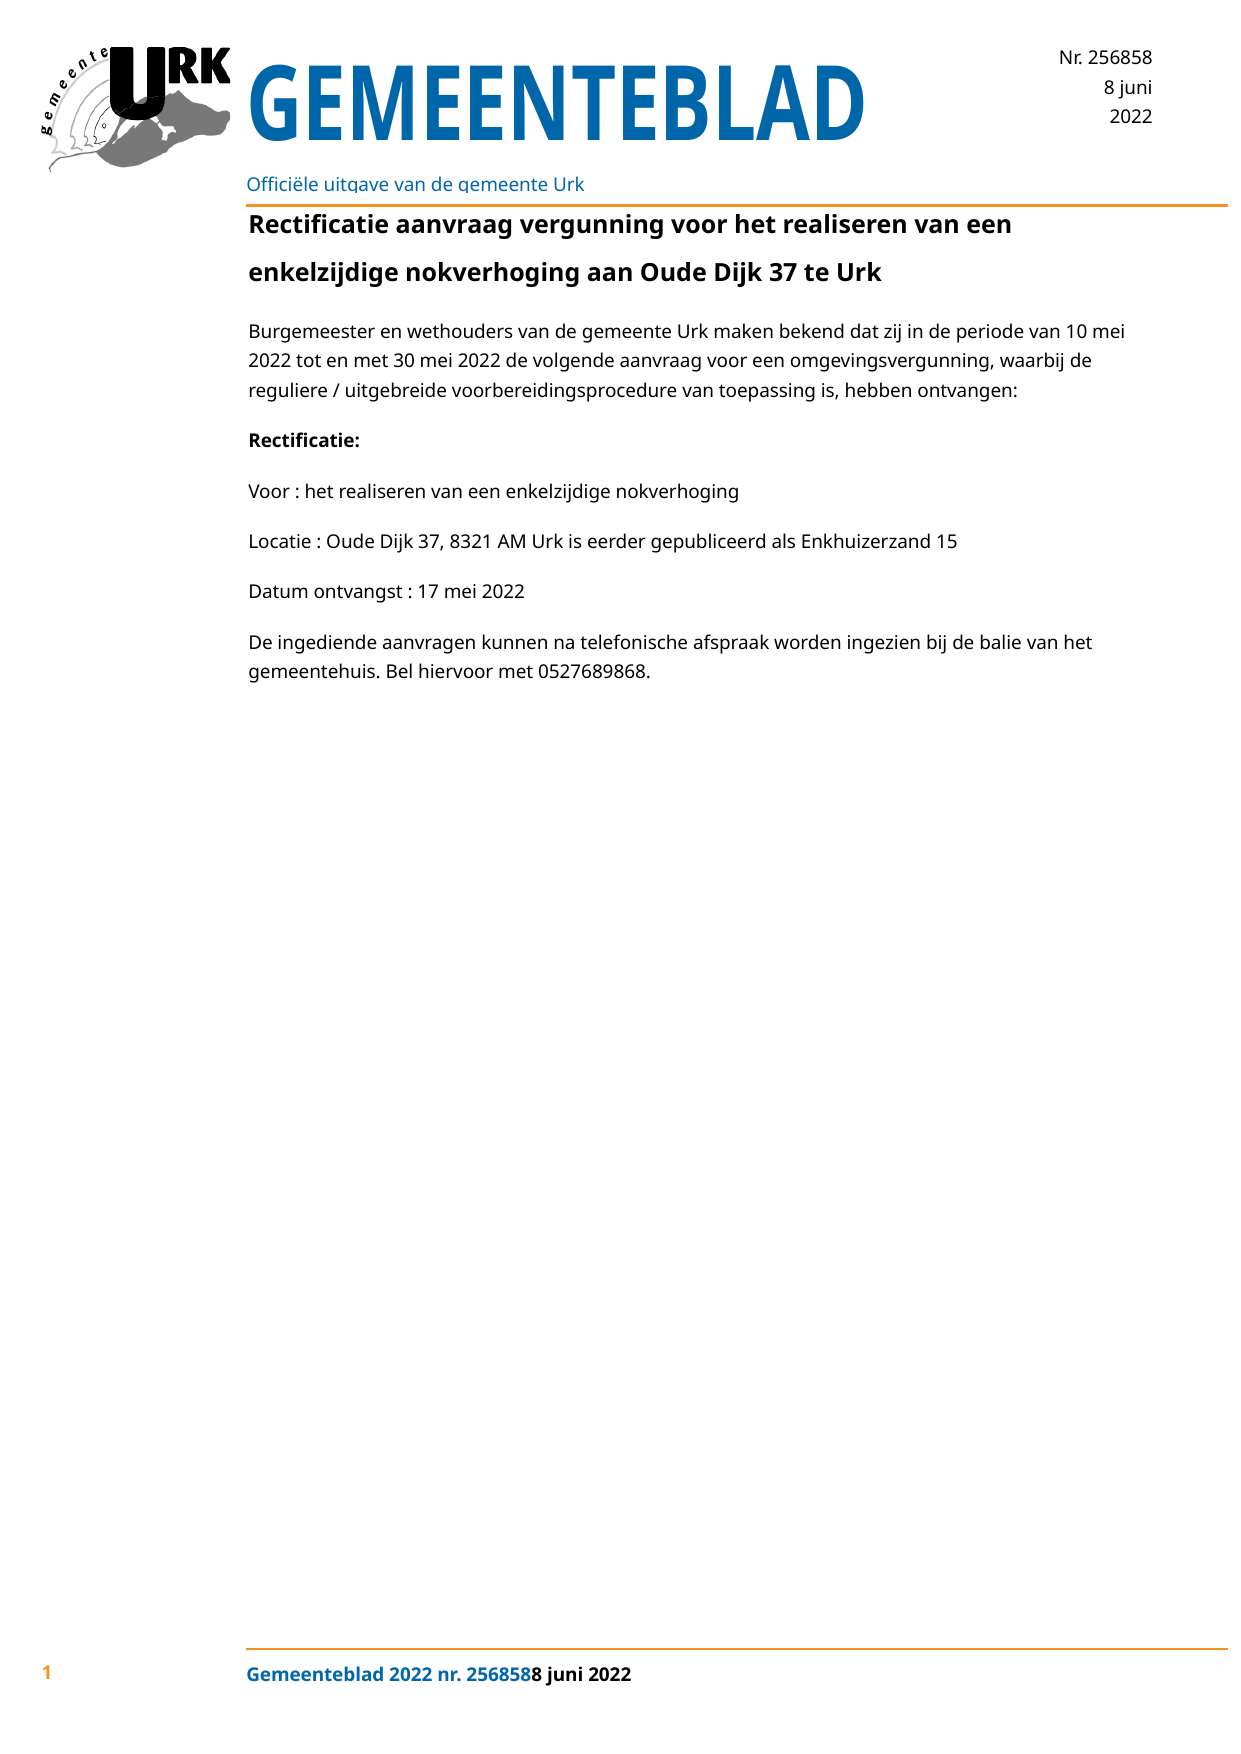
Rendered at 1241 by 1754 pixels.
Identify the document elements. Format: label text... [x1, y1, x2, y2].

text Voor : het realiseren van een enkelzijdige nokverhoging [248, 478, 1152, 504]
text Rectificatie aanvraag vergunning voor het realiseren van een enkelzijdige nokverhoging aan Oude Dijk 37 te Urk [248, 207, 1152, 288]
text Burgemeester en wethouders van de gemeente Urk maken bekend dat zij in de periode van 10 mei 2022 tot en met 30 mei 2022 de volgende aanvraag voor een omgevingsvergunning, waarbij de reguliere / uitgebreide voorbereidingsprocedure van toepassing is, hebben ontvangen: [248, 318, 1152, 403]
text Locatie : Oude Dijk 37, 8321 AM Urk is eerder gepubliceerd als Enkhuizerzand 15 [248, 528, 1152, 554]
text De ingediende aanvragen kunnen na telefonische afspraak worden ingezien bij de balie van het gemeentehuis. Bel hiervoor met 0527689868. [248, 629, 1152, 684]
text Datum ontvangst : 17 mei 2022 [248, 579, 1152, 604]
text Rectificatie: [248, 427, 1152, 453]
picture [41, 47, 231, 172]
